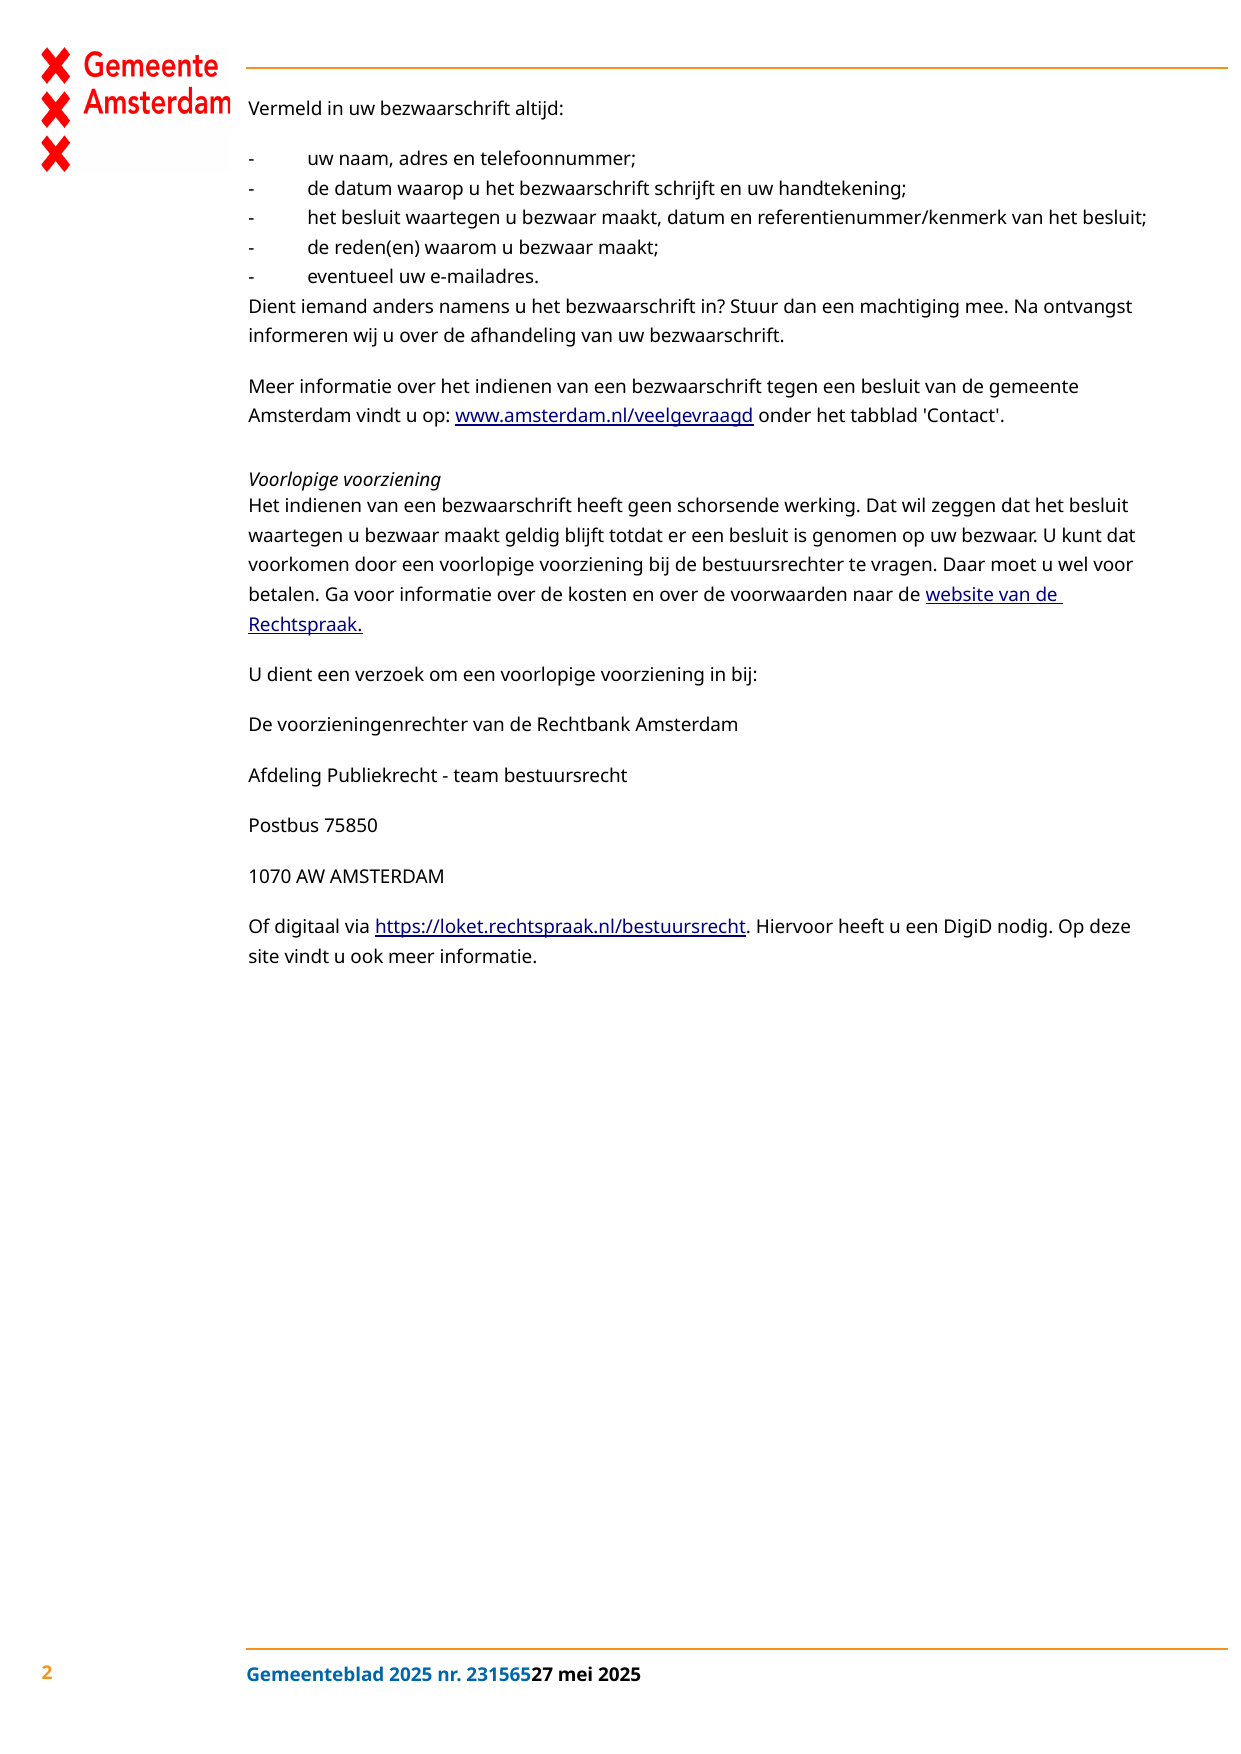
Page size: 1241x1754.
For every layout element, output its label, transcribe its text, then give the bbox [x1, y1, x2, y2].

text Postbus 75850 [248, 812, 1152, 838]
list de datum waarop u het bezwaarschrift schrijft en uw handtekening; [248, 175, 1152, 201]
list het besluit waartegen u bezwaar maakt, datum en referentienummer/kenmerk van het besluit; [248, 204, 1152, 230]
text De voorzieningenrechter van de Rechtbank Amsterdam [248, 712, 1152, 737]
list de reden(en) waarom u bezwaar maakt; [248, 234, 1152, 260]
text 1070 AW AMSTERDAM [248, 863, 1152, 888]
text Vermeld in uw bezwaarschrift altijd: [248, 95, 1152, 121]
text U dient een verzoek om een voorlopige voorziening in bij: [248, 661, 1152, 687]
text Meer informatie over het indienen van een bezwaarschrift tegen een besluit van de gemeente Amsterdam vindt u op: www.amsterdam.nl/veelgevraagd onder het tabblad 'Contact'. [248, 373, 1152, 428]
text Afdeling Publiekrecht - team bestuursrecht [248, 762, 1152, 788]
list uw naam, adres en telefoonnummer; [248, 145, 1152, 171]
text Dient iemand anders namens u het bezwaarschrift in? Stuur dan een machtiging mee. Na ontvangst informeren wij u over de afhandeling van uw bezwaarschrift. [248, 293, 1152, 348]
text Het indienen van een bezwaarschrift heeft geen schorsende werking. Dat wil zeggen dat het besluit waartegen u bezwaar maakt geldig blijft totdat er een besluit is genomen op uw bezwaar. U kunt dat voorkomen door een voorlopige voorziening bij de bestuursrechter te vragen. Daar moet u wel voor betalen. Ga voor informatie over de kosten en over de voorwaarden naar de website van de Rechtspraak. [248, 492, 1152, 636]
text Voorlopige voorziening [248, 467, 1152, 492]
list eventueel uw e-mailadres. [248, 263, 1152, 289]
text Of digitaal via https://loket.rechtspraak.nl/bestuursrecht. Hiervoor heeft u een DigiD nodig. Op deze site vindt u ook meer informatie. [248, 913, 1152, 968]
picture [41, 47, 231, 172]
